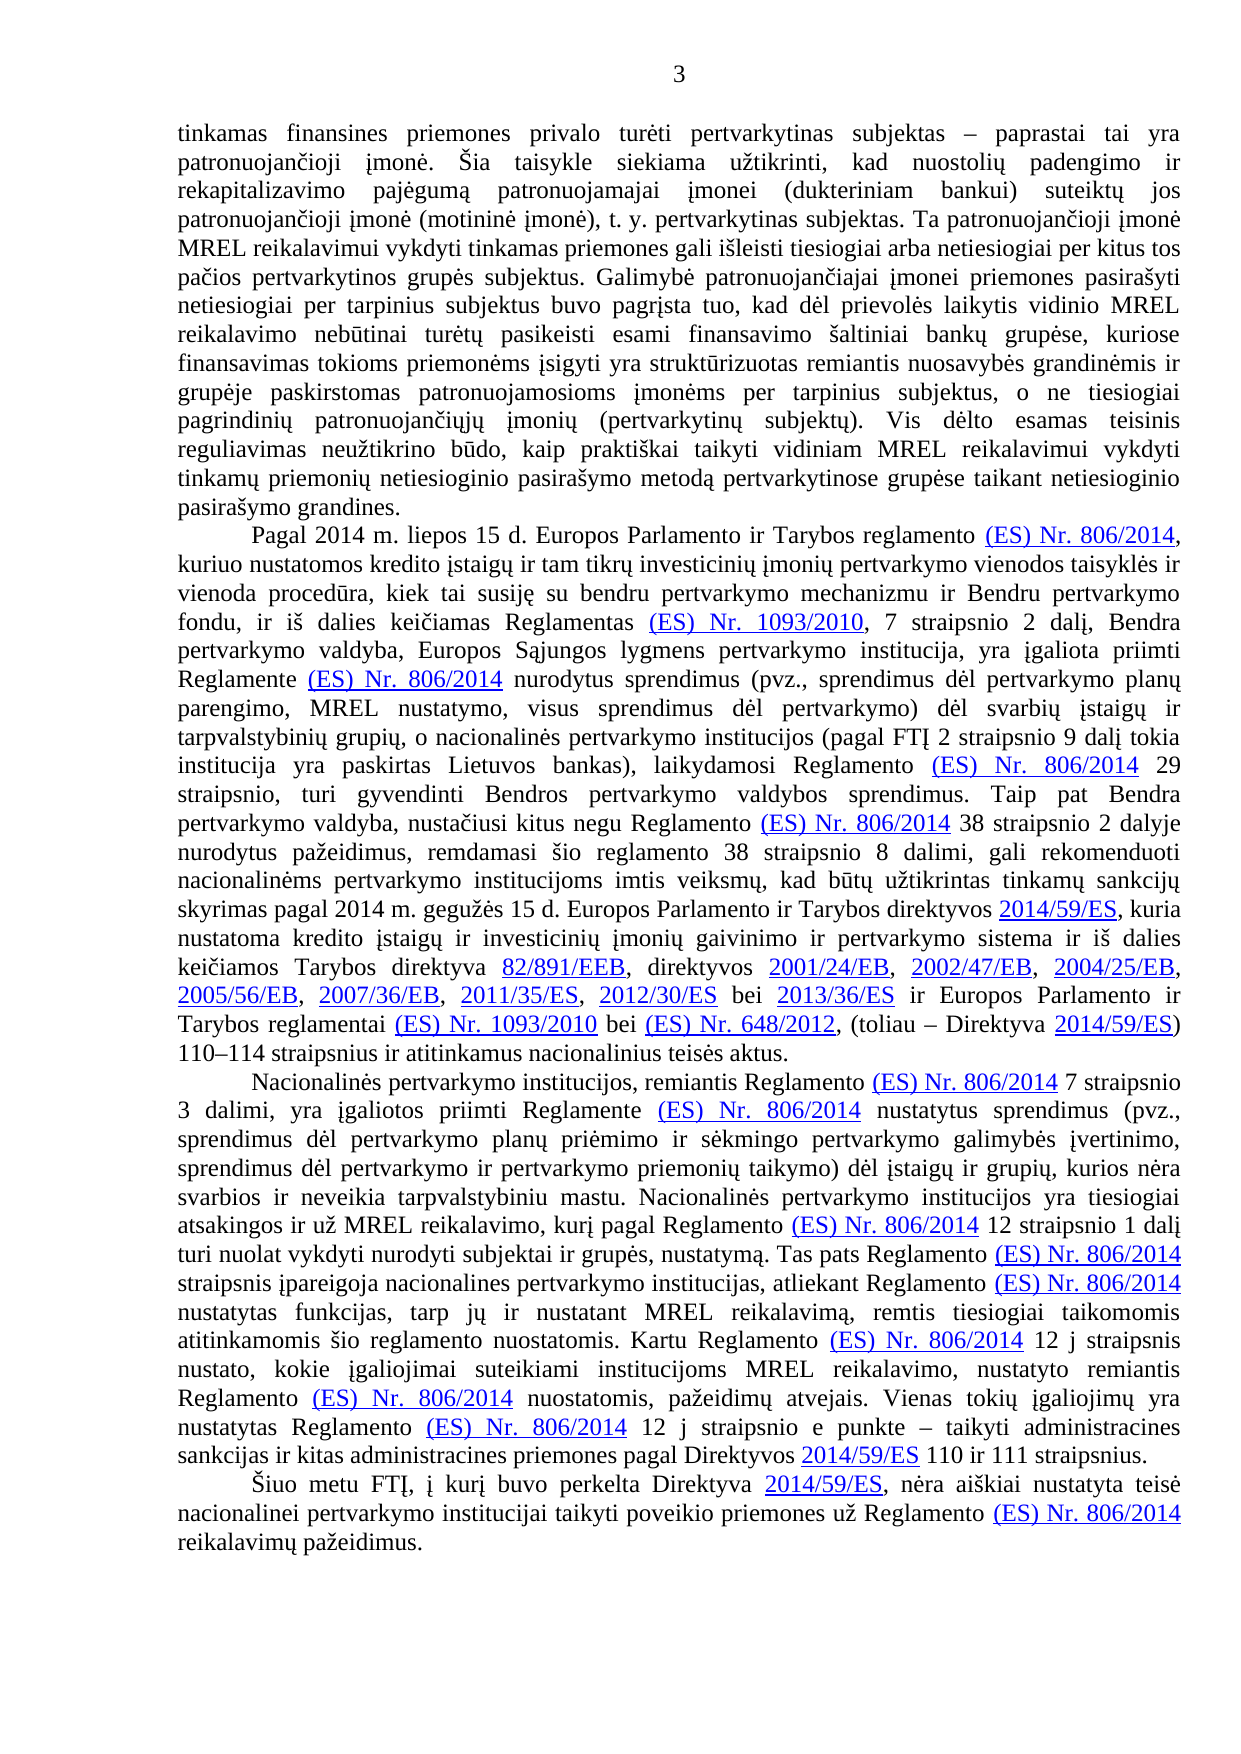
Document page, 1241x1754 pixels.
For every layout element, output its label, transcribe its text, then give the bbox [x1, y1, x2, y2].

text Nacionalinės pertvarkymo institucijos, remiantis Reglamento (ES) Nr. 806/2014 7 straipsnio 3 dalimi, yra įgaliotos priimti Reglamente (ES) Nr. 806/2014 nustatytus sprendimus (pvz., sprendimus dėl pertvarkymo planų priėmimo ir sėkmingo pertvarkymo galimybės įvertinimo, sprendimus dėl pertvarkymo ir pertvarkymo priemonių taikymo) dėl įstaigų ir grupių, kurios nėra svarbios ir neveikia tarpvalstybiniu mastu. Nacionalinės pertvarkymo institucijos yra tiesiogiai atsakingos ir už MREL reikalavimo, kurį pagal Reglamento (ES) Nr. 806/2014 12 straipsnio 1 dalį turi nuolat vykdyti nurodyti subjektai ir grupės, nustatymą. Tas pats Reglamento (ES) Nr. 806/2014 straipsnis įpareigoja nacionalines pertvarkymo institucijas, atliekant Reglamento (ES) Nr. 806/2014 nustatytas funkcijas, tarp jų ir nustatant MREL reikalavimą, remtis tiesiogiai taikomomis atitinkamomis šio reglamento nuostatomis. Kartu Reglamento (ES) Nr. 806/2014 12 j straipsnis nustato, kokie įgaliojimai suteikiami institucijoms MREL reikalavimo, nustatyto remiantis Reglamento (ES) Nr. 806/2014 nuostatomis, pažeidimų atvejais. Vienas tokių įgaliojimų yra nustatytas Reglamento (ES) Nr. 806/2014 12 j straipsnio e punkte – taikyti administracines sankcijas ir kitas administracines priemones pagal Direktyvos 2014/59/ES 110 ir 111 straipsnius. [177, 1067, 1181, 1469]
text Šiuo metu FTĮ, į kurį buvo perkelta Direktyva 2014/59/ES, nėra aiškiai nustatyta teisė nacionalinei pertvarkymo institucijai taikyti poveikio priemones už Reglamento (ES) Nr. 806/2014 reikalavimų pažeidimus. [177, 1469, 1181, 1556]
text Pagal 2014 m. liepos 15 d. Europos Parlamento ir Tarybos reglamento (ES) Nr. 806/2014, kuriuo nustatomos kredito įstaigų ir tam tikrų investicinių įmonių pertvarkymo vienodos taisyklės ir vienoda procedūra, kiek tai susiję su bendru pertvarkymo mechanizmu ir Bendru pertvarkymo fondu, ir iš dalies keičiamas Reglamentas (ES) Nr. 1093/2010, 7 straipsnio 2 dalį, Bendra pertvarkymo valdyba, Europos Sąjungos lygmens pertvarkymo institucija, yra įgaliota priimti Reglamente (ES) Nr. 806/2014 nurodytus sprendimus (pvz., sprendimus dėl pertvarkymo planų parengimo, MREL nustatymo, visus sprendimus dėl pertvarkymo) dėl svarbių įstaigų ir tarpvalstybinių grupių, o nacionalinės pertvarkymo institucijos (pagal FTĮ 2 straipsnio 9 dalį tokia institucija yra paskirtas Lietuvos bankas), laikydamosi Reglamento (ES) Nr. 806/2014 29 straipsnio, turi gyvendinti Bendros pertvarkymo valdybos sprendimus. Taip pat Bendra pertvarkymo valdyba, nustačiusi kitus negu Reglamento (ES) Nr. 806/2014 38 straipsnio 2 dalyje nurodytus pažeidimus, remdamasi šio reglamento 38 straipsnio 8 dalimi, gali rekomenduoti nacionalinėms pertvarkymo institucijoms imtis veiksmų, kad būtų užtikrintas tinkamų sankcijų skyrimas pagal 2014 m. gegužės 15 d. Europos Parlamento ir Tarybos direktyvos 2014/59/ES, kuria nustatoma kredito įstaigų ir investicinių įmonių gaivinimo ir pertvarkymo sistema ir iš dalies keičiamos Tarybos direktyva 82/891/EEB, direktyvos 2001/24/EB, 2002/47/EB, 2004/25/EB, 2005/56/EB, 2007/36/EB, 2011/35/ES, 2012/30/ES bei 2013/36/ES ir Europos Parlamento ir Tarybos reglamentai (ES) Nr. 1093/2010 bei (ES) Nr. 648/2012, (toliau – Direktyva 2014/59/ES) 110–114 straipsnius ir atitinkamus nacionalinius teisės aktus. [177, 521, 1181, 1067]
text tinkamas finansines priemones privalo turėti pertvarkytinas subjektas – paprastai tai yra patronuojančioji įmonė. Šia taisykle siekiama užtikrinti, kad nuostolių padengimo ir rekapitalizavimo pajėgumą patronuojamajai įmonei (dukteriniam bankui) suteiktų jos patronuojančioji įmonė (motininė įmonė), t. y. pertvarkytinas subjektas. Ta patronuojančioji įmonė MREL reikalavimui vykdyti tinkamas priemones gali išleisti tiesiogiai arba netiesiogiai per kitus tos pačios pertvarkytinos grupės subjektus. Galimybė patronuojančiajai įmonei priemones pasirašyti netiesiogiai per tarpinius subjektus buvo pagrįsta tuo, kad dėl prievolės laikytis vidinio MREL reikalavimo nebūtinai turėtų pasikeisti esami finansavimo šaltiniai bankų grupėse, kuriose finansavimas tokioms priemonėms įsigyti yra struktūrizuotas remiantis nuosavybės grandinėmis ir grupėje paskirstomas patronuojamosioms įmonėms per tarpinius subjektus, o ne tiesiogiai pagrindinių patronuojančiųjų įmonių (pertvarkytinų subjektų). Vis dėlto esamas teisinis reguliavimas neužtikrino būdo, kaip praktiškai taikyti vidiniam MREL reikalavimui vykdyti tinkamų priemonių netiesioginio pasirašymo metodą pertvarkytinose grupėse taikant netiesioginio pasirašymo grandines. [177, 118, 1181, 521]
